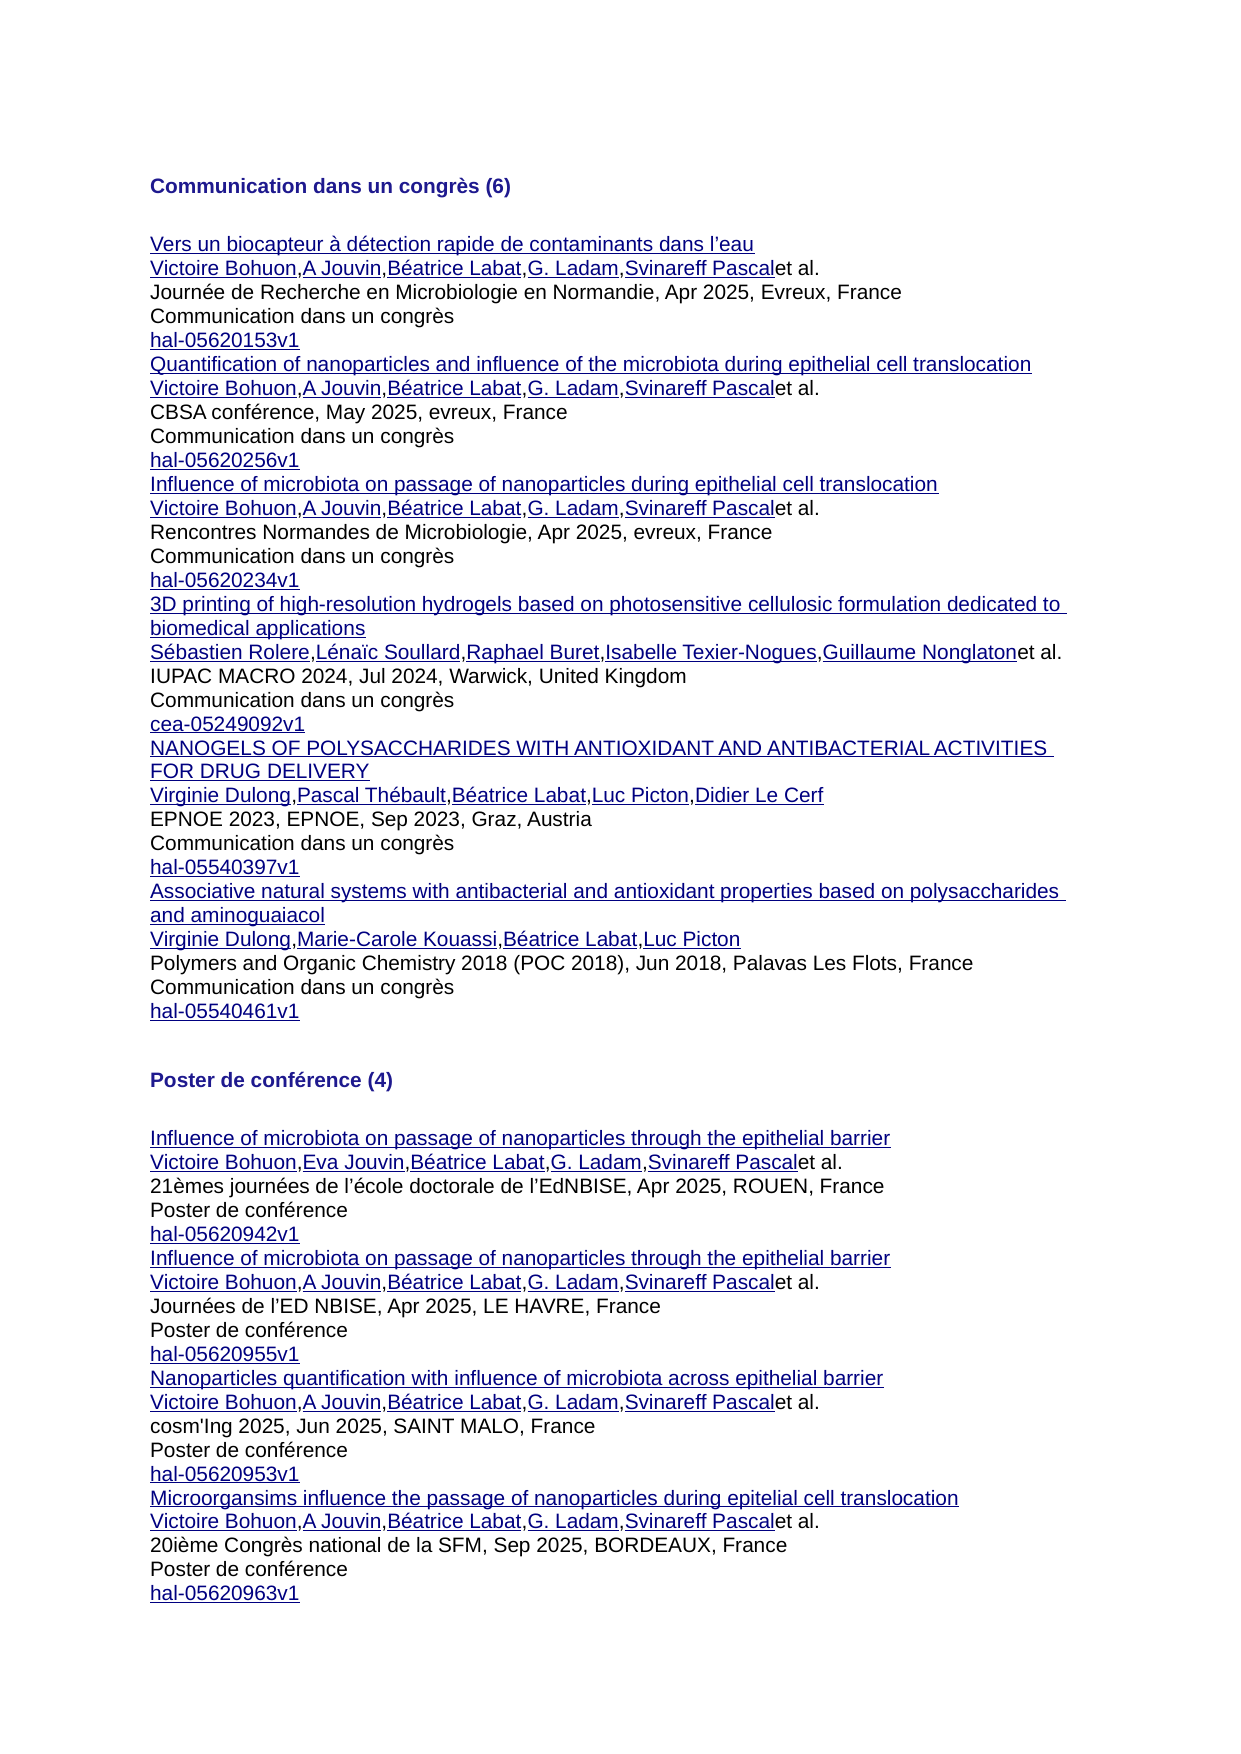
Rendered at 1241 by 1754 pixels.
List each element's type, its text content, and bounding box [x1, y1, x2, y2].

table_cell Quantification of nanoparticles and influence of the microbiota during epithelial cell translocation Victoire Bohuon,A Jouvin,Béatrice Labat,G. Ladam,Svinareff Pascalet al. CBSA conférence, May 2025, evreux, France Communication dans un congrès hal-05620256v1 [150, 352, 1090, 472]
table_header Vers un biocapteur à détection rapide de contaminants dans l’eau Victoire Bohuon,A Jouvin,Béatrice Labat,G. Ladam,Svinareff Pascalet al. Journée de Recherche en Microbiologie en Normandie, Apr 2025, Evreux, France Communication dans un congrès hal-05620153v1 [150, 232, 1090, 352]
table_cell NANOGELS OF POLYSACCHARIDES WITH ANTIOXIDANT AND ANTIBACTERIAL ACTIVITIES FOR DRUG DELIVERY Virginie Dulong,Pascal Thébault,Béatrice Labat,Luc Picton,Didier Le Cerf EPNOE 2023, EPNOE, Sep 2023, Graz, Austria Communication dans un congrès hal-05540397v1 [150, 735, 1090, 879]
table_cell Associative natural systems with antibacterial and antioxidant properties based on polysaccharides and aminoguaiacol Virginie Dulong,Marie-Carole Kouassi,Béatrice Labat,Luc Picton Polymers and Organic Chemistry 2018 (POC 2018), Jun 2018, Palavas Les Flots, France Communication dans un congrès hal-05540461v1 [150, 879, 1090, 1023]
table_cell Microorgansims influence the passage of nanoparticles during epitelial cell translocation Victoire Bohuon,A Jouvin,Béatrice Labat,G. Ladam,Svinareff Pascalet al. 20ième Congrès national de la SFM, Sep 2025, BORDEAUX, France Poster de conférence hal-05620963v1 [150, 1485, 1090, 1605]
subtitle Communication dans un congrès (6) [150, 174, 1090, 198]
table_cell Influence of microbiota on passage of nanoparticles through the epithelial barrier Victoire Bohuon,A Jouvin,Béatrice Labat,G. Ladam,Svinareff Pascalet al. Journées de l’ED NBISE, Apr 2025, LE HAVRE, France Poster de conférence hal-05620955v1 [150, 1246, 1090, 1366]
table_cell 3D printing of high-resolution hydrogels based on photosensitive cellulosic formulation dedicated to biomedical applications Sébastien Rolere,Lénaïc Soullard,Raphael Buret,Isabelle Texier-Nogues,Guillaume Nonglatonet al. IUPAC MACRO 2024, Jul 2024, Warwick, United Kingdom Communication dans un congrès cea-05249092v1 [150, 592, 1090, 735]
table_cell Influence of microbiota on passage of nanoparticles during epithelial cell translocation Victoire Bohuon,A Jouvin,Béatrice Labat,G. Ladam,Svinareff Pascalet al. Rencontres Normandes de Microbiologie, Apr 2025, evreux, France Communication dans un congrès hal-05620234v1 [150, 472, 1090, 592]
table_cell Nanoparticles quantification with influence of microbiota across epithelial barrier Victoire Bohuon,A Jouvin,Béatrice Labat,G. Ladam,Svinareff Pascalet al. cosm'Ing 2025, Jun 2025, SAINT MALO, France Poster de conférence hal-05620953v1 [150, 1366, 1090, 1485]
table_header Influence of microbiota on passage of nanoparticles through the epithelial barrier Victoire Bohuon,Eva Jouvin,Béatrice Labat,G. Ladam,Svinareff Pascalet al. 21èmes journées de l’école doctorale de l’EdNBISE, Apr 2025, ROUEN, France Poster de conférence hal-05620942v1 [150, 1126, 1090, 1246]
subtitle Poster de conférence (4) [150, 1068, 1090, 1092]
